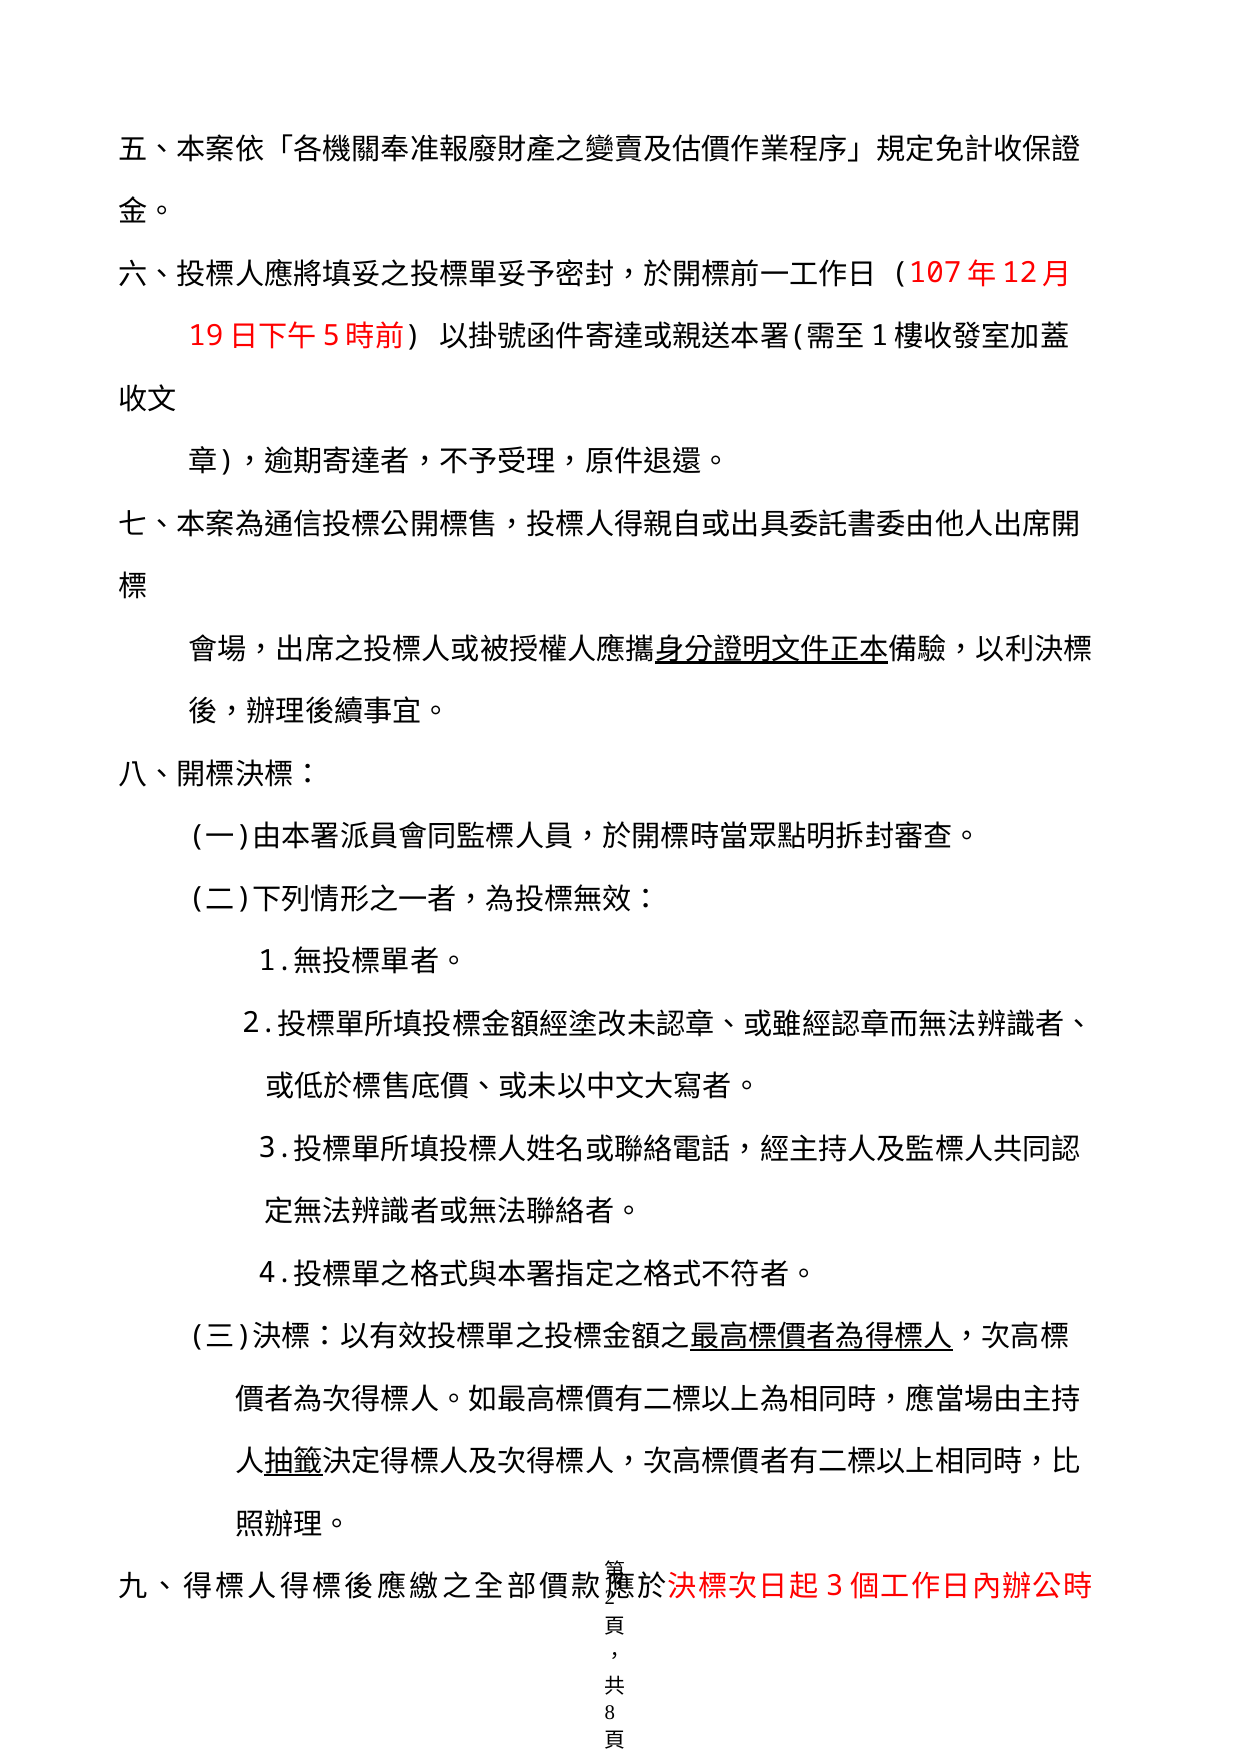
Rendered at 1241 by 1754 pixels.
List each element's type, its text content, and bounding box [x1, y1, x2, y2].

text 六、投標人應將填妥之投標單妥予密封，於開標前一工作日 (107年12月 [118, 230, 1093, 292]
text 五、本案依「各機關奉准報廢財產之變賣及估價作業程序」規定免計收保證金。 [118, 105, 1093, 230]
text 會場，出席之投標人或被授權人應攜身分證明文件正本備驗，以利決標 [118, 605, 1093, 667]
text 或低於標售底價、或未以中文大寫者。 [207, 1042, 1093, 1105]
text (一)由本署派員會同監標人員，於開標時當眾點明拆封審查。 [118, 792, 1093, 855]
text 八、開標決標： [118, 730, 1093, 792]
text 3.投標單所填投標人姓名或聯絡電話，經主持人及監標人共同認定無法辨識者或無法聯絡者。 [118, 1105, 1093, 1230]
text (二)下列情形之一者，為投標無效： [118, 855, 1093, 917]
text 七、本案為通信投標公開標售，投標人得親自或出具委託書委由他人出席開標 [118, 480, 1093, 605]
text 九、得標人得標後應繳之全部價款，應於決標次日起3個工作日內辦公時 [118, 1542, 1093, 1605]
text 1.無投標單者。 [118, 917, 1093, 980]
text 章)，逾期寄達者，不予受理，原件退還。 [118, 417, 1093, 480]
text 2.投標單所填投標金額經塗改未認章、或雖經認章而無法辨識者、 [207, 980, 1093, 1042]
text 19日下午5時前) 以掛號函件寄達或親送本署(需至1樓收發室加蓋收文 [118, 292, 1093, 417]
text (三)決標：以有效投標單之投標金額之最高標價者為得標人，次高標價者為次得標人。如最高標價有二標以上為相同時，應當場由主持人抽籤決定得標人及次得標人，次高標價者有二標以上相同時，比照辦理。 [118, 1292, 1093, 1542]
text 4.投標單之格式與本署指定之格式不符者。 [118, 1230, 1093, 1292]
text 後，辦理後續事宜。 [118, 667, 1093, 730]
